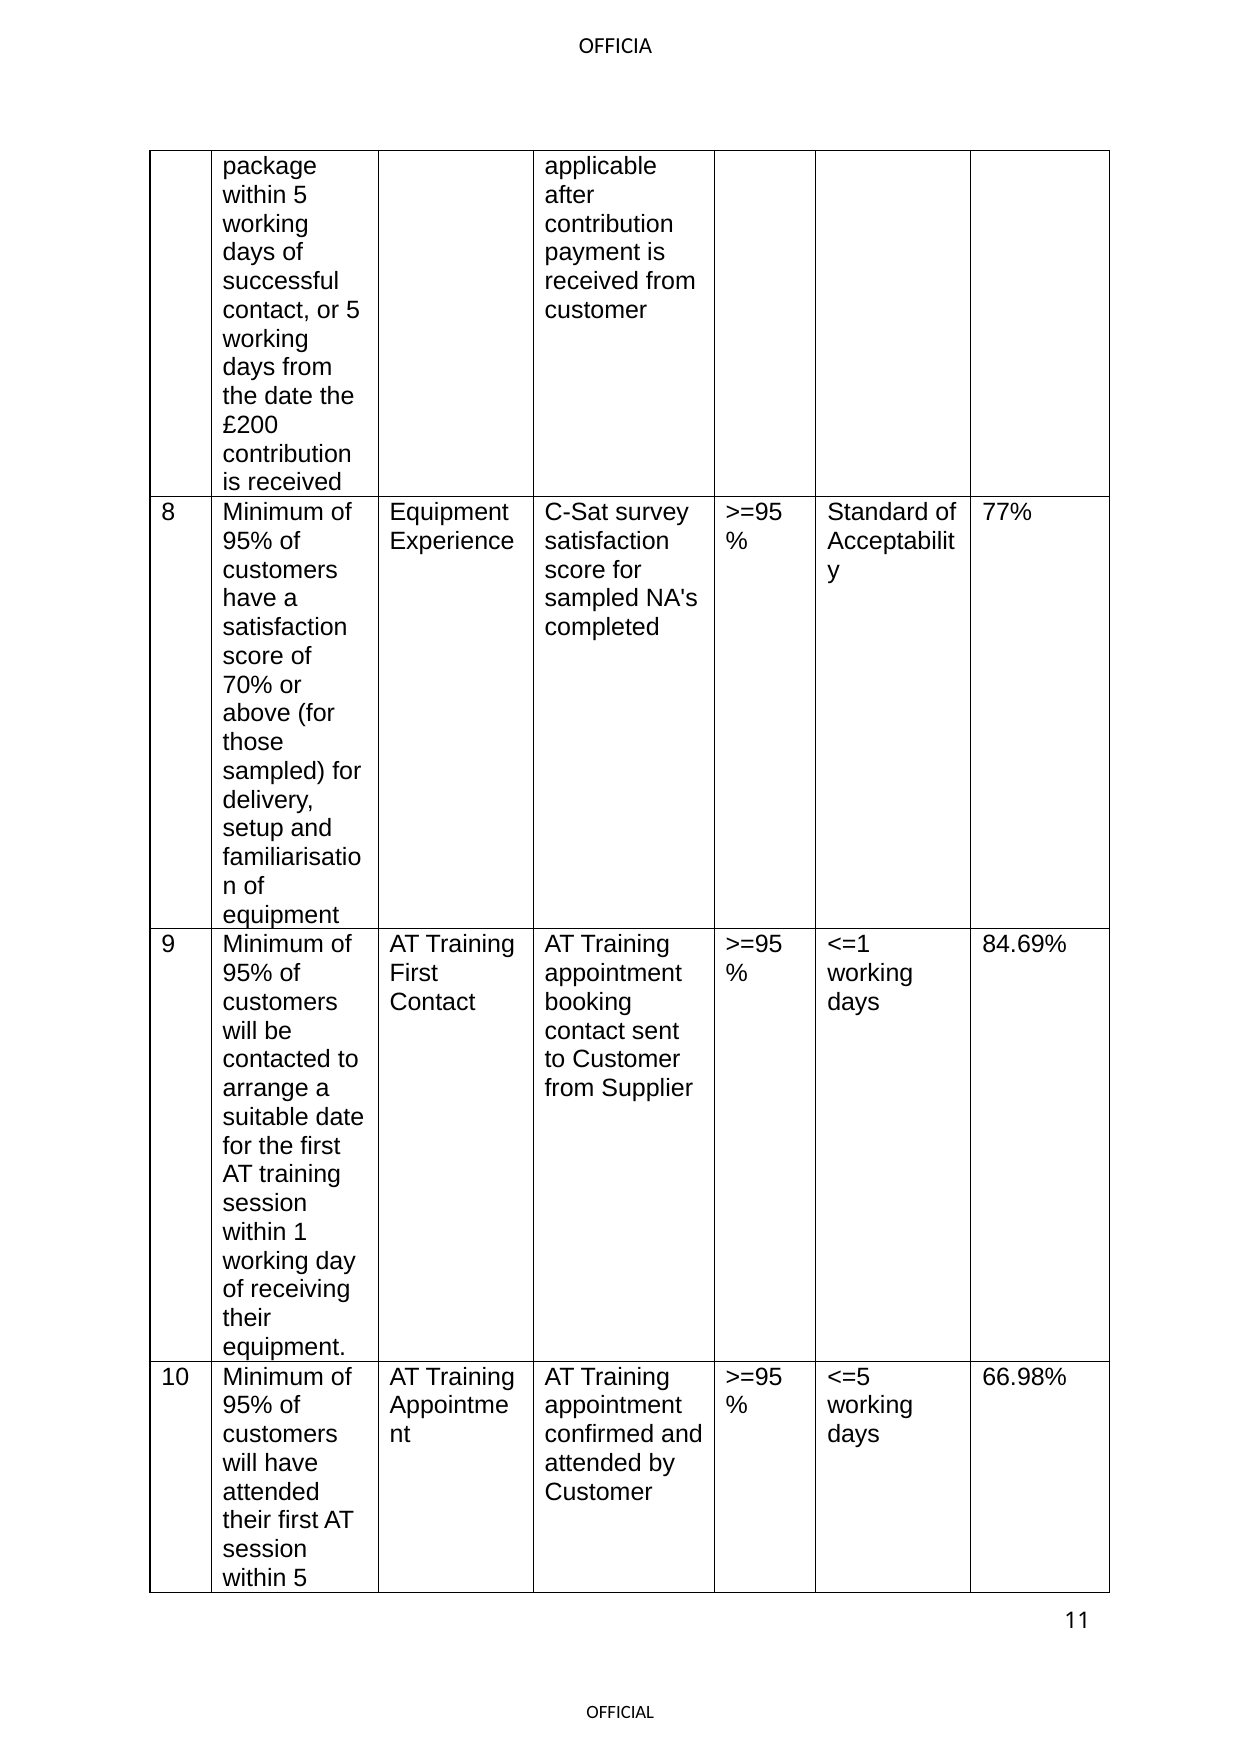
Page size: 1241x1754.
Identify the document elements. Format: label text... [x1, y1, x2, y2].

table_cell [971, 151, 1109, 496]
table_cell 10 [151, 1362, 211, 1592]
table_cell 8 [151, 497, 211, 928]
table_cell [715, 151, 815, 496]
table_cell package within 5 working days of successful contact, or 5 working days from the date the £200 contribution is received [212, 151, 378, 496]
table_cell applicable after contribution payment is received from customer [534, 151, 714, 496]
table_cell AT Training Appointment [379, 1362, 533, 1592]
table_cell [379, 151, 533, 496]
table_cell Minimum of 95% of customers will be contacted to arrange a suitable date for the first AT training session within 1 working day of receiving their equipment. [212, 929, 378, 1361]
table_cell 9 [151, 929, 211, 1361]
table_cell AT Training First Contact [379, 929, 533, 1361]
table_cell 66.98% [971, 1362, 1109, 1592]
table_cell Minimum of 95% of customers have a satisfaction score of 70% or above (for those sampled) for delivery, setup and familiarisation of equipment [212, 497, 378, 928]
table_cell <=5 working days [816, 1362, 970, 1592]
table_cell <=1 working days [816, 929, 970, 1361]
table_cell >=95% [715, 1362, 815, 1592]
table_cell [816, 151, 970, 496]
table_cell AT Training appointment confirmed and attended by Customer [534, 1362, 714, 1592]
table_cell >=95% [715, 497, 815, 928]
table_cell AT Training appointment booking contact sent to Customer from Supplier [534, 929, 714, 1361]
table_cell Standard of Acceptability [816, 497, 970, 928]
table_cell 84.69% [971, 929, 1109, 1361]
table_cell 77% [971, 497, 1109, 928]
table_cell [151, 151, 211, 496]
table_cell Minimum of 95% of customers will have attended their first AT session within 5 [212, 1362, 378, 1592]
table_cell Equipment Experience [379, 497, 533, 928]
table_cell C-Sat survey satisfaction score for sampled NA's completed [534, 497, 714, 928]
table_cell >=95% [715, 929, 815, 1361]
